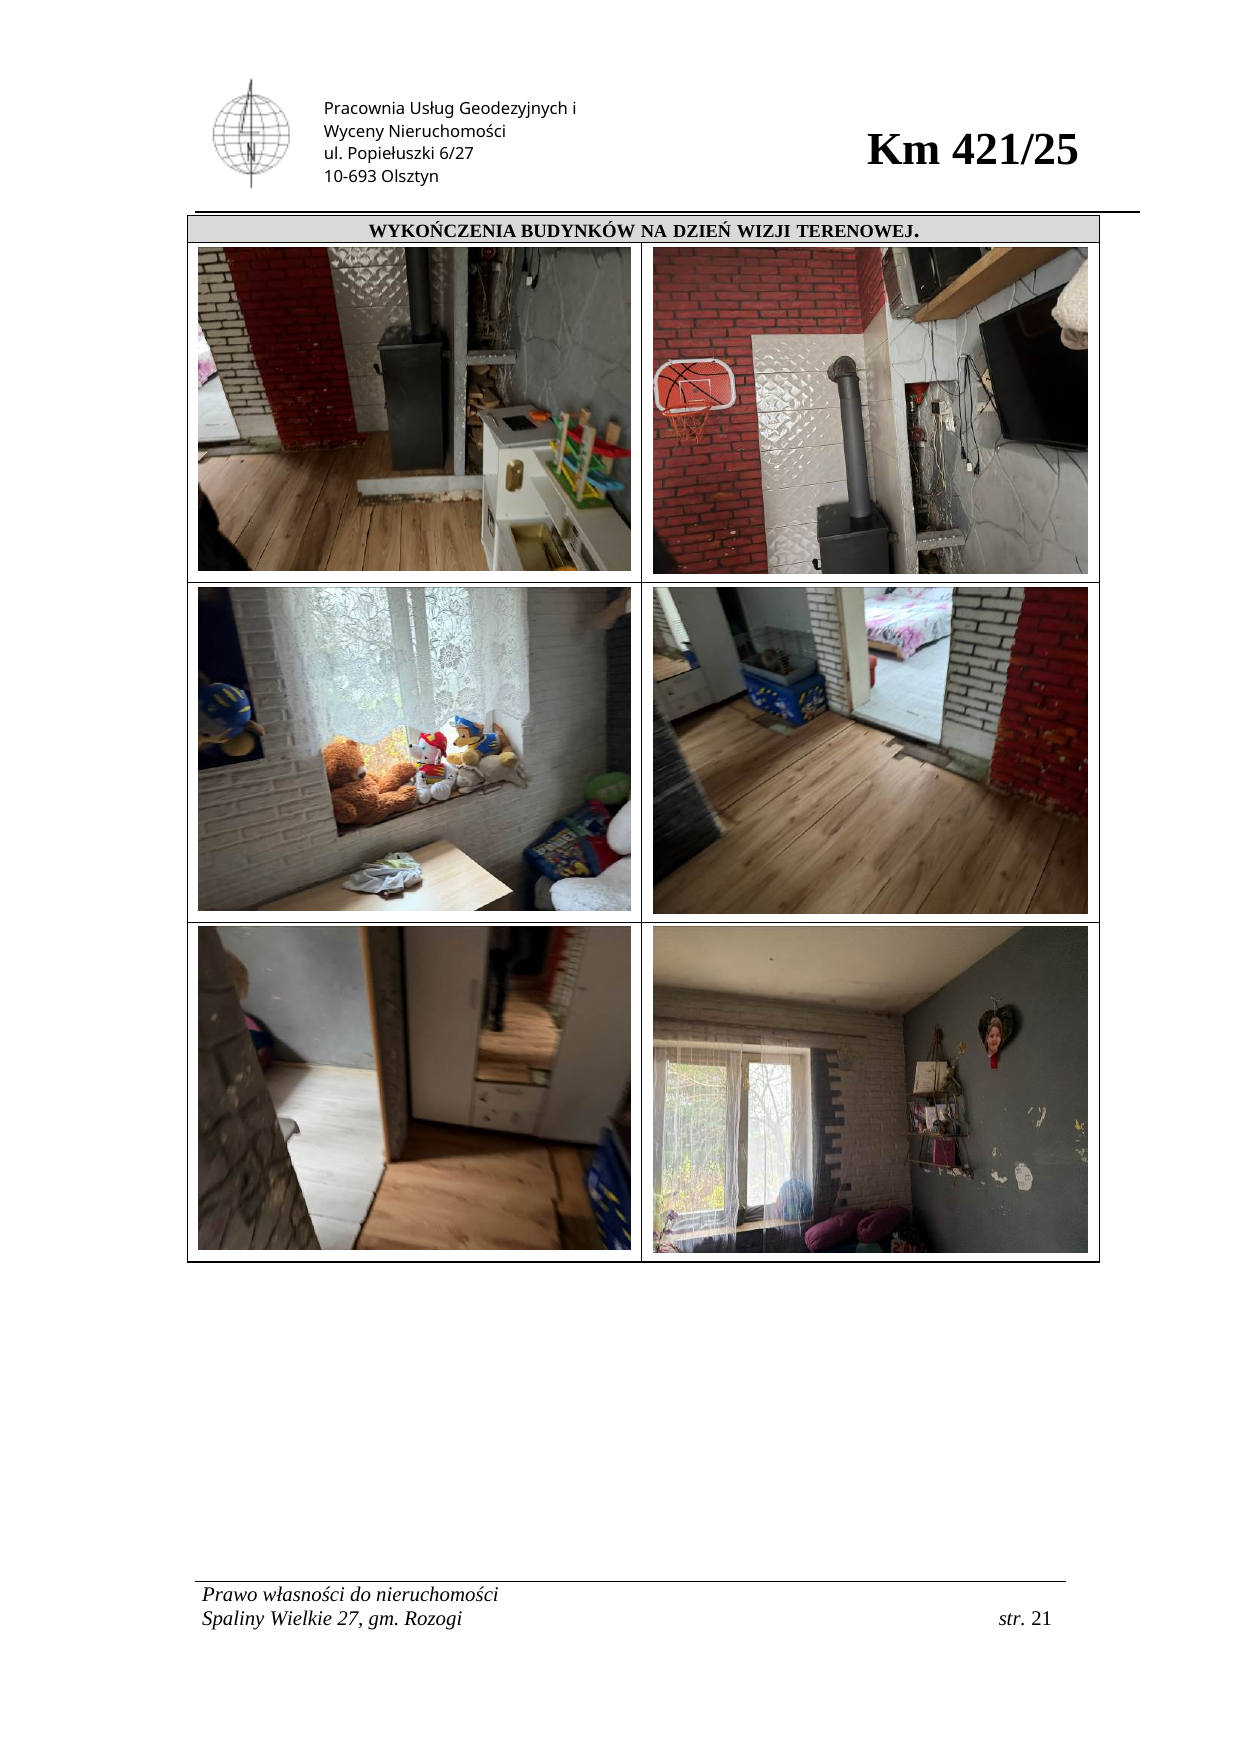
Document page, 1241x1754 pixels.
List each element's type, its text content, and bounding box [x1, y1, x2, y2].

table_cell [188, 583, 641, 922]
table_cell [188, 923, 641, 1261]
picture [653, 587, 1088, 914]
picture [653, 926, 1088, 1253]
picture [198, 926, 631, 1250]
table_cell [642, 583, 1099, 922]
table_header WYKOŃCZENIA BUDYNKÓW na dzień wizji terenowej. [188, 216, 1099, 242]
picture [198, 587, 631, 911]
table_cell [188, 243, 641, 582]
table_cell [642, 243, 1099, 582]
table_cell [642, 923, 1099, 1261]
picture [198, 247, 631, 571]
picture [653, 247, 1088, 574]
